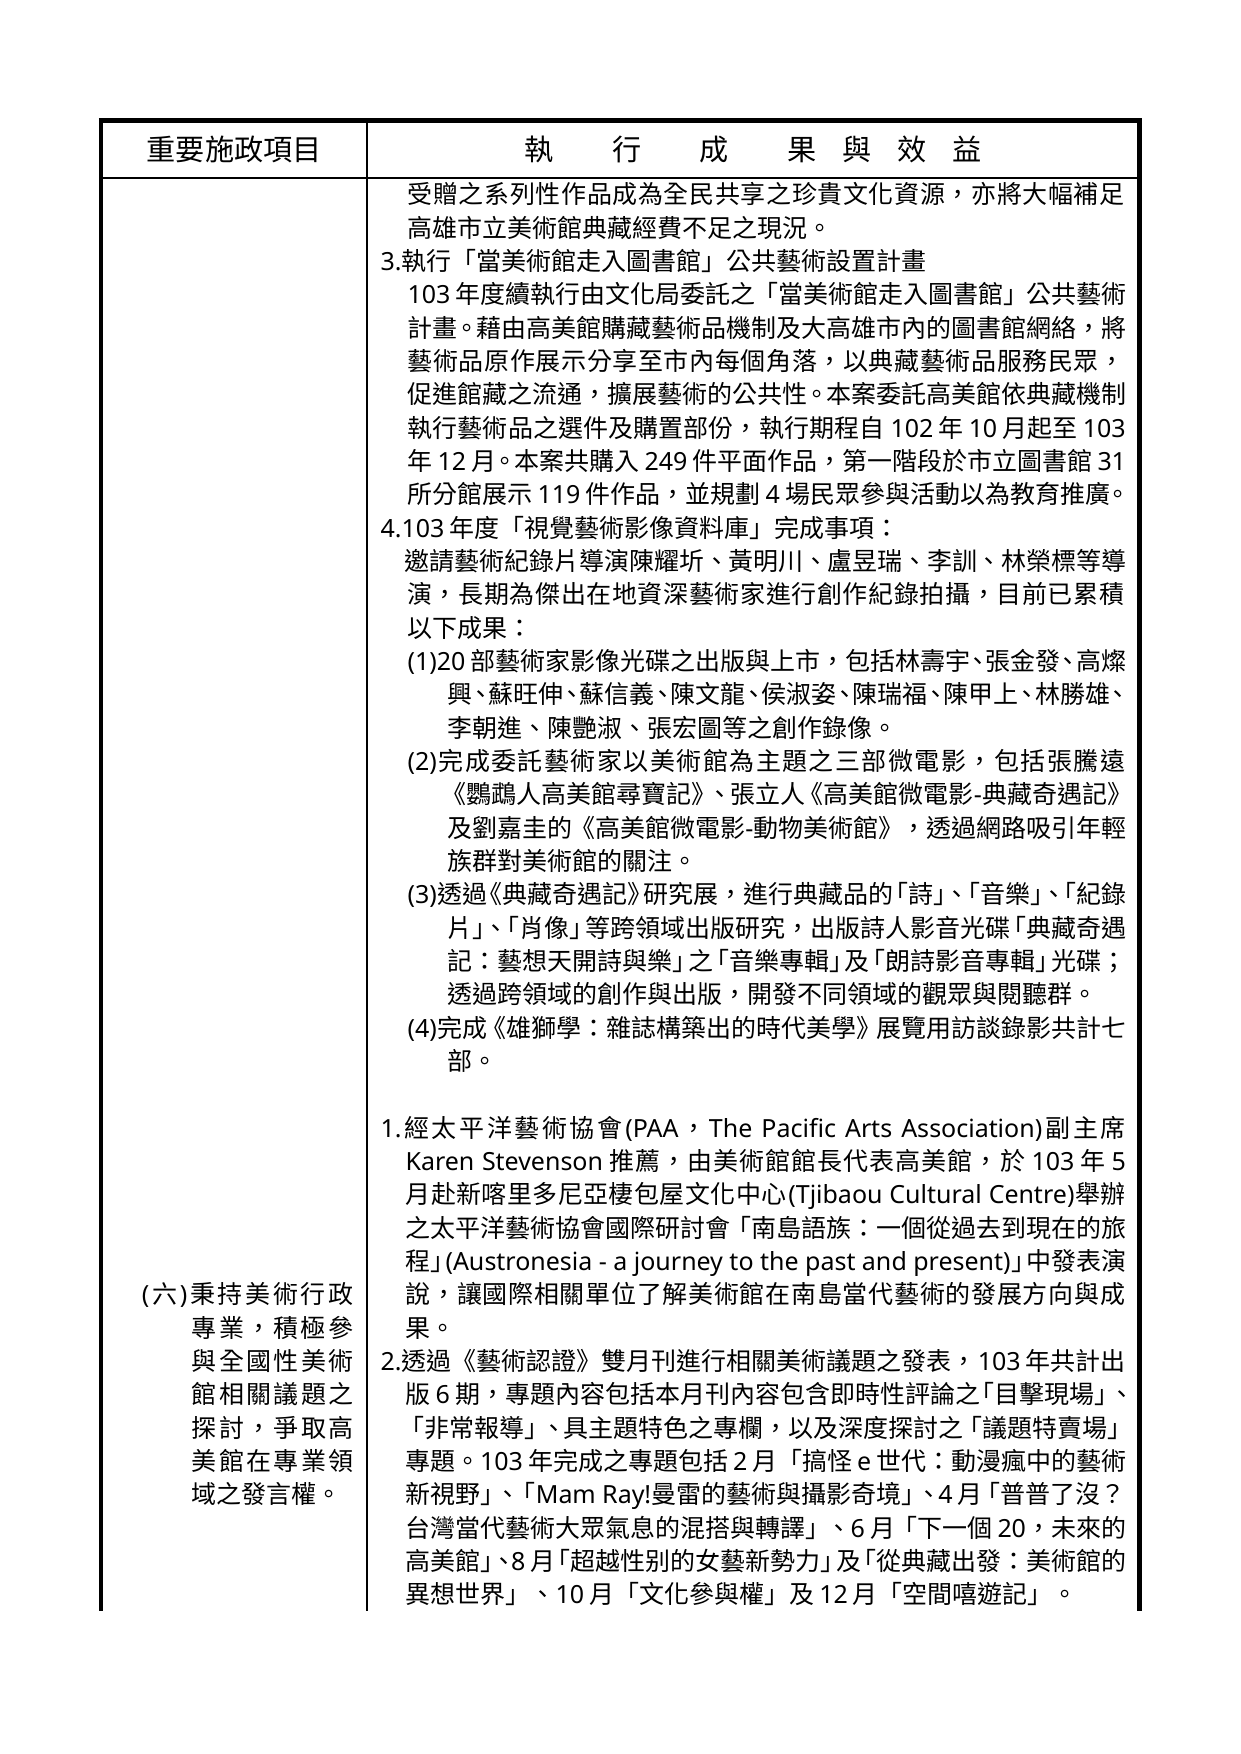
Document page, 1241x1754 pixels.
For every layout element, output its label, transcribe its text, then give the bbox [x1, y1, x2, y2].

table_cell 受贈之系列性作品成為全民共享之珍貴文化資源，亦將大幅補足高雄市立美術館典藏經費不足之現況。 3.執行「當美術館走入圖書館」公共藝術設置計畫 103年度續執行由文化局委託之「當美術館走入圖書館」公共藝術計畫。藉由高美館購藏藝術品機制及大高雄市內的圖書館網絡，將藝術品原作展示分享至市內每個角落，以典藏藝術品服務民眾，促進館藏之流通，擴展藝術的公共性。本案委託高美館依典藏機制執行藝術品之選件及購置部份，執行期程自102年10月起至103年12月。本案共購入249件平面作品，第一階段於市立圖書館31所分館展示119件作品，並規劃4場民眾參與活動以為教育推廣。 4.103年度「視覺藝術影像資料庫」完成事項： 邀請藝術紀錄片導演陳耀圻、黃明川、盧昱瑞、李訓、林榮標等導演，長期為傑出在地資深藝術家進行創作紀錄拍攝，目前已累積以下成果： (1)20部藝術家影像光碟之出版與上市，包括林壽宇、張金發、高燦興、蘇旺伸、蘇信義、陳文龍、侯淑姿、陳瑞福、陳甲上、林勝雄、李朝進、陳艷淑、張宏圖等之創作錄像。 (2)完成委託藝術家以美術館為主題之三部微電影，包括張騰遠《鸚鵡人高美館尋寶記》、張立人《高美館微電影-典藏奇遇記》及劉嘉圭的《高美館微電影-動物美術館》，透過網路吸引年輕族群對美術館的關注。 (3)透過《典藏奇遇記》研究展，進行典藏品的「詩」、「音樂」、「紀錄片」、「肖像」等跨領域出版研究，出版詩人影音光碟「典藏奇遇記：藝想天開詩與樂」之「音樂專輯」及「朗詩影音專輯」光碟；透過跨領域的創作與出版，開發不同領域的觀眾與閱聽群。 (4)完成《雄獅學：雜誌構築出的時代美學》展覽用訪談錄影共計七部。 1.經太平洋藝術協會(PAA，The Pacific Arts Association)副主席Karen Stevenson推薦，由美術館館長代表高美館，於103年5月赴新喀里多尼亞棲包屋文化中心(Tjibaou Cultural Centre)舉辦之太平洋藝術協會國際研討會「南島語族：一個從過去到現在的旅程」(Austronesia - a journey to the past and present)」中發表演說，讓國際相關單位了解美術館在南島當代藝術的發展方向與成果。 2.透過《藝術認證》雙月刊進行相關美術議題之發表，103年共計出版6期，專題內容包括本月刊內容包含即時性評論之「目擊現場」、「非常報導」、具主題特色之專欄，以及深度探討之「議題特賣場」專題。103年完成之專題包括2月「搞怪e世代：動漫瘋中的藝術新視野」、「Mam Ray!曼雷的藝術與攝影奇境」、4月「普普了沒？台灣當代藝術大眾氣息的混搭與轉譯」、6月「下一個20，未來的高美館」、8月「超越性别的女藝新勢力」及「從典藏出發：美術館的異想世界」、10月「文化參與權」及12月「空間嘻遊記」。 [368, 179, 1137, 1611]
table_cell (六)秉持美術行政專業，積極參與全國性美術館相關議題之探討，爭取高美館在專業領域之發言權。 [103, 179, 366, 1611]
table_header 重要施政項目 [103, 123, 366, 177]
table_header 執 行 成 果 與 效 益 [368, 123, 1137, 177]
